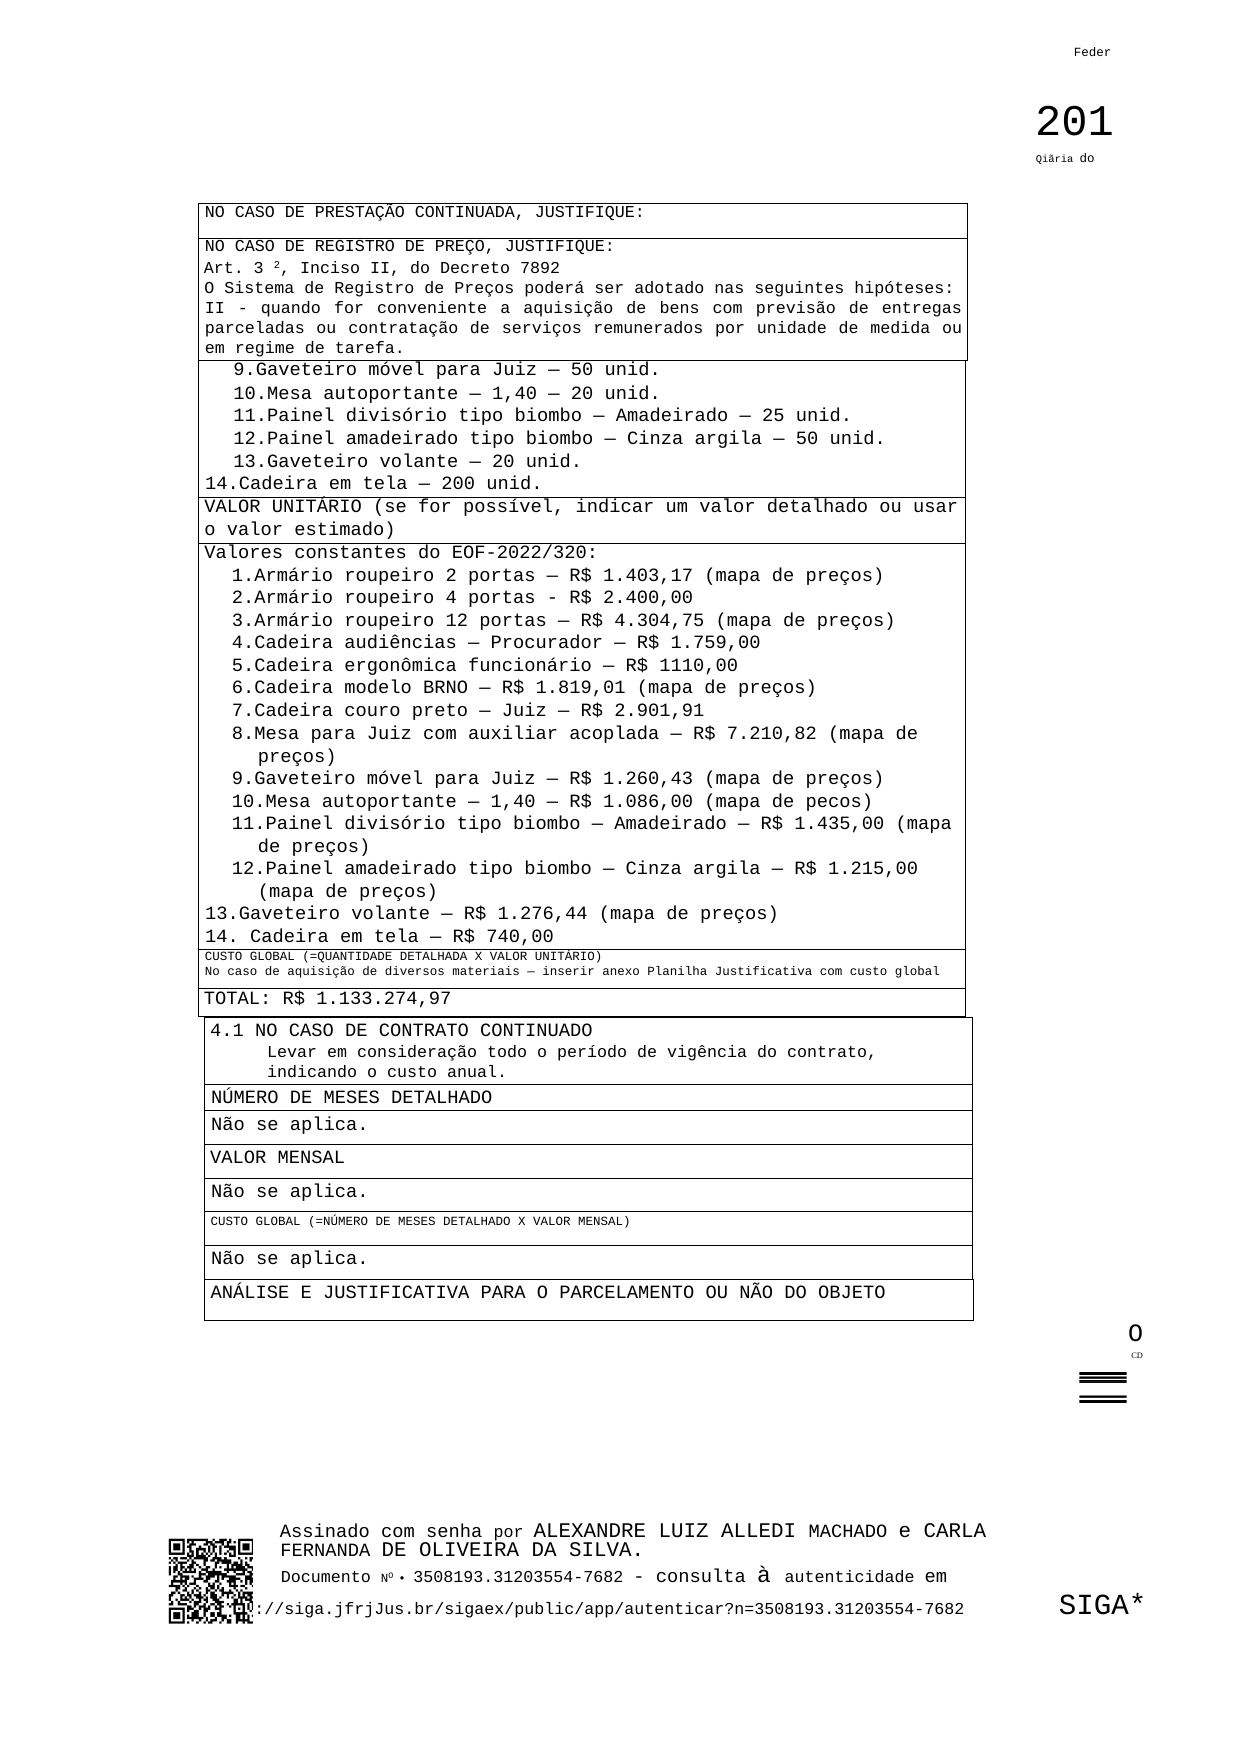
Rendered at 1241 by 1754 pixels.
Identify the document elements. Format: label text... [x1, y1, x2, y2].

table_cell Não se aplica. [205, 1246, 972, 1278]
table_cell NO CASO DE REGISTRO DE PREÇO, JUSTIFIQUE: Art. 3 2, Inciso II, do Decreto 7892 O Sistema de Registro de Preços poderá ser adotado nas seguintes hipóteses: II - quando for conveniente a aquisição de bens com previsão de entregas parceladas ou contratação de serviços remunerados por unidade de medida ou em regime de tarefa. [199, 239, 967, 359]
table_cell VALOR UNITÁRIO (se for possível, indicar um valor detalhado ou usar o valor estimado) [199, 498, 965, 543]
table_cell Não se aplica. [205, 1179, 972, 1211]
table_cell TOTAL: R$ 1.133.274,97 [199, 989, 965, 1016]
table_cell CUSTO GLOBAL (=NÚMERO DE MESES DETALHADO X VALOR MENSAL) [205, 1212, 972, 1245]
table_cell VALOR MENSAL [205, 1145, 972, 1178]
table_cell NO CASO DE PRESTAÇÃO CONTINUADA, JUSTIFIQUE: [199, 204, 967, 237]
table_cell Valores constantes do EOF-2022/320: Armário roupeiro 2 portas — R$ 1.403,17 (mapa de preços) Armário roupeiro 4 portas - R$ 2.400,00 Armário roupeiro 12 portas — R$ 4.304,75 (mapa de preços) Cadeira audiências — Procurador — R$ 1.759,00 Cadeira ergonômica funcionário — R$ 1110,00 Cadeira modelo BRNO — R$ 1.819,01 (mapa de preços) Cadeira couro preto — Juiz — R$ 2.901,91 Mesa para Juiz com auxiliar acoplada — R$ 7.210,82 (mapa de preços) Gaveteiro móvel para Juiz — R$ 1.260,43 (mapa de preços) Mesa autoportante — 1,40 — R$ 1.086,00 (mapa de pecos) Painel divisório tipo biombo — Amadeirado — R$ 1.435,00 (mapa de preços) Painel amadeirado tipo biombo — Cinza argila — R$ 1.215,00 (mapa de preços) 13.Gaveteiro volante — R$ 1.276,44 (mapa de preços) 14. Cadeira em tela — R$ 740,00 [199, 544, 965, 949]
table_header 4.1 NO CASO DE CONTRATO CONTINUADO Levar em consideração todo o período de vigência do contrato, indicando o custo anual. [205, 1018, 972, 1083]
table_cell Gaveteiro móvel para Juiz — 50 unid. Mesa autoportante — 1,40 — 20 unid. Painel divisório tipo biombo — Amadeirado — 25 unid. Painel amadeirado tipo biombo — Cinza argila — 50 unid. Gaveteiro volante — 20 unid. 14.Cadeira em tela — 200 unid. [199, 361, 965, 497]
table_cell Não se aplica. [205, 1111, 972, 1144]
table_cell CUSTO GLOBAL (=QUANTIDADE DETALHADA X VALOR UNITÁRIO) No caso de aquisição de diversos materiais — inserir anexo Planilha Justificativa com custo global [199, 950, 965, 988]
table_header ANÁLISE E JUSTIFICATIVA PARA O PARCELAMENTO OU NÃO DO OBJETO [205, 1280, 973, 1320]
table_cell NÚMERO DE MESES DETALHADO [205, 1085, 972, 1110]
